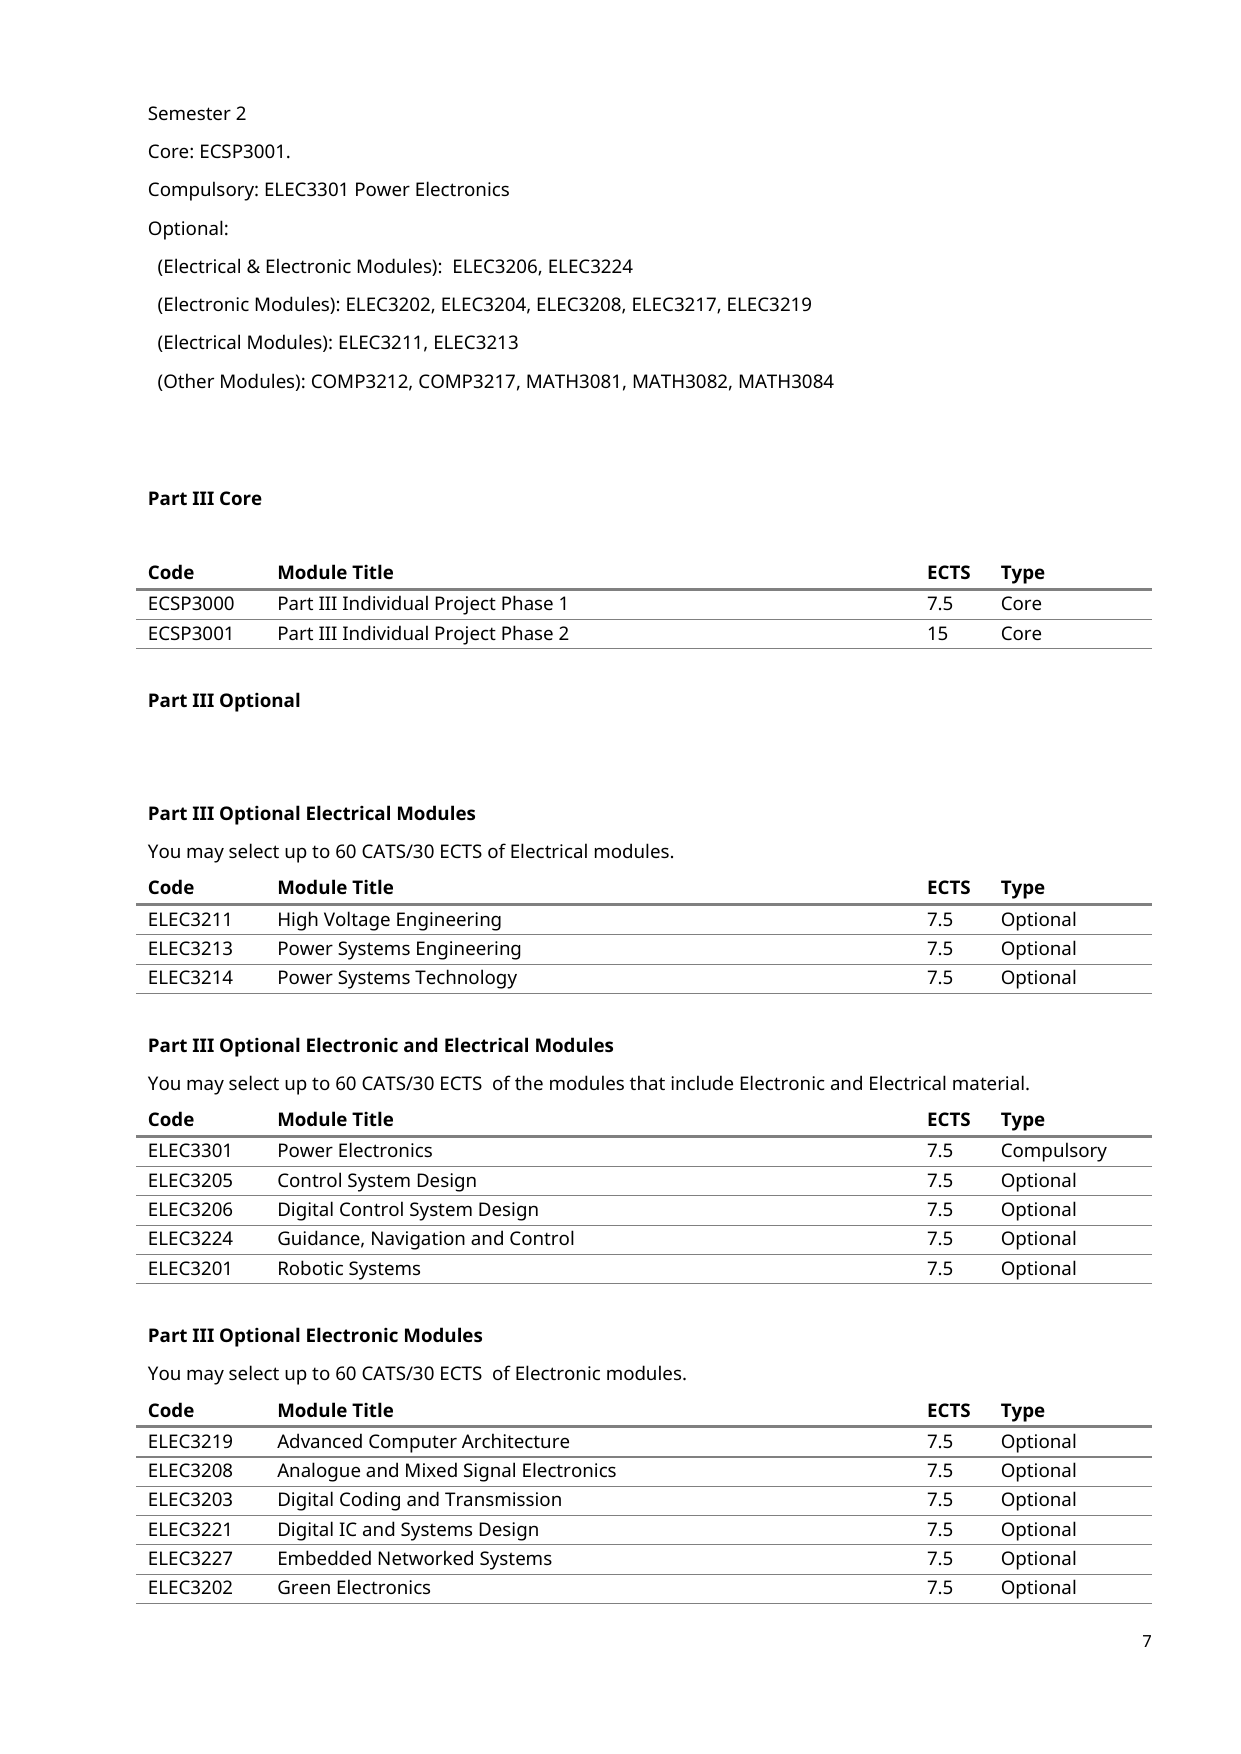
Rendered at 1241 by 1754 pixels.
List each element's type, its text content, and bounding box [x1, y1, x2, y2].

table_cell Part III Core [136, 447, 1152, 559]
table_cell Code [136, 1106, 266, 1135]
table_cell ECTS [916, 559, 989, 587]
table_cell Type [989, 559, 1152, 587]
table_cell Power Systems Engineering [266, 935, 916, 963]
table_cell ECTS [916, 1397, 989, 1425]
table_cell Optional [989, 1575, 1152, 1603]
table_cell Code [136, 1397, 266, 1425]
table_cell Digital IC and Systems Design [266, 1516, 916, 1544]
table_cell Optional [989, 1167, 1152, 1195]
table_cell 7.5 [916, 1196, 989, 1224]
table_cell ELEC3227 [136, 1545, 266, 1573]
table_cell Optional [989, 935, 1152, 963]
table_cell 7.5 [916, 906, 989, 934]
table_cell ELEC3205 [136, 1167, 266, 1195]
table_cell Type [989, 1397, 1152, 1425]
table_cell Optional [989, 1255, 1152, 1283]
table_cell Part III Optional Electronic Modules You may select up to 60 CATS/30 ECTS of Electronic modules. [136, 1284, 1152, 1397]
table_cell Optional [989, 1545, 1152, 1573]
table_cell Type [989, 1106, 1152, 1135]
table_cell Advanced Computer Architecture [266, 1428, 916, 1456]
table_cell 7.5 [916, 1458, 989, 1486]
table_cell Optional [989, 1226, 1152, 1254]
table_cell Module Title [266, 1397, 916, 1425]
table_cell 7.5 [916, 965, 989, 993]
table_cell ELEC3208 [136, 1458, 266, 1486]
table_cell 7.5 [916, 1487, 989, 1515]
table_cell Module Title [266, 559, 916, 587]
table_cell ECSP3000 [136, 591, 266, 619]
table_cell Optional [989, 1516, 1152, 1544]
table_cell ELEC3219 [136, 1428, 266, 1456]
table_cell Code [136, 875, 266, 903]
table_cell ELEC3213 [136, 935, 266, 963]
table_cell 7.5 [916, 1226, 989, 1254]
table_cell Core [989, 591, 1152, 619]
table_cell 7.5 [916, 1516, 989, 1544]
table_cell Robotic Systems [266, 1255, 916, 1283]
table_cell 15 [916, 620, 989, 648]
table_cell Green Electronics [266, 1575, 916, 1603]
table_cell Optional [989, 965, 1152, 993]
table_cell Optional [989, 1196, 1152, 1224]
table_cell High Voltage Engineering [266, 906, 916, 934]
table_cell 7.5 [916, 1138, 989, 1166]
table_cell ELEC3224 [136, 1226, 266, 1254]
table_cell ECTS [916, 875, 989, 903]
table_cell Optional [989, 906, 1152, 934]
table_cell ECSP3001 [136, 620, 266, 648]
table_cell Semester 2 Core: ECSP3001. Compulsory: ELEC3301 Power Electronics Optional: (Electrical & Electronic Modules): ELEC3206, ELEC3224 (Electronic Modules): ELEC3202, ELEC3204, ELEC3208, ELEC3217, ELEC3219 (Electrical Modules): ELEC3211, ELEC3213 (Other Modules): COMP3212, COMP3217, MATH3081, MATH3082, MATH3084 [136, 99, 1152, 447]
table_cell 7.5 [916, 1575, 989, 1603]
table_cell ELEC3201 [136, 1255, 266, 1283]
table_cell 7.5 [916, 1545, 989, 1573]
table_cell Part III Optional [136, 649, 1152, 762]
table_cell Type [989, 875, 1152, 903]
table_cell Control System Design [266, 1167, 916, 1195]
table_cell ELEC3211 [136, 906, 266, 934]
table_cell Module Title [266, 875, 916, 903]
table_cell Optional [989, 1428, 1152, 1456]
table_cell ELEC3301 [136, 1138, 266, 1166]
table_cell Part III Individual Project Phase 1 [266, 591, 916, 619]
table_cell Power Systems Technology [266, 965, 916, 993]
table_cell Analogue and Mixed Signal Electronics [266, 1458, 916, 1486]
table_cell Optional [989, 1487, 1152, 1515]
table_cell Compulsory [989, 1138, 1152, 1166]
table_cell 7.5 [916, 1428, 989, 1456]
table_cell 7.5 [916, 591, 989, 619]
table_cell ELEC3202 [136, 1575, 266, 1603]
table_cell Module Title [266, 1106, 916, 1135]
table_cell 7.5 [916, 1167, 989, 1195]
table_cell Guidance, Navigation and Control [266, 1226, 916, 1254]
table_cell ELEC3203 [136, 1487, 266, 1515]
table_cell Power Electronics [266, 1138, 916, 1166]
table_cell Digital Control System Design [266, 1196, 916, 1224]
table_cell ELEC3206 [136, 1196, 266, 1224]
table_cell 7.5 [916, 935, 989, 963]
table_cell Embedded Networked Systems [266, 1545, 916, 1573]
table_cell 7.5 [916, 1255, 989, 1283]
table_cell Core [989, 620, 1152, 648]
table_cell Optional [989, 1458, 1152, 1486]
table_cell Part III Optional Electronic and Electrical Modules You may select up to 60 CATS/30 ECTS of the modules that include Electronic and Electrical material. [136, 994, 1152, 1106]
table_cell Part III Individual Project Phase 2 [266, 620, 916, 648]
table_cell ELEC3214 [136, 965, 266, 993]
table_cell Digital Coding and Transmission [266, 1487, 916, 1515]
table_cell ECTS [916, 1106, 989, 1135]
table_cell Part III Optional Electrical Modules You may select up to 60 CATS/30 ECTS of Electrical modules. [136, 762, 1152, 874]
table_cell Code [136, 559, 266, 587]
table_cell ELEC3221 [136, 1516, 266, 1544]
